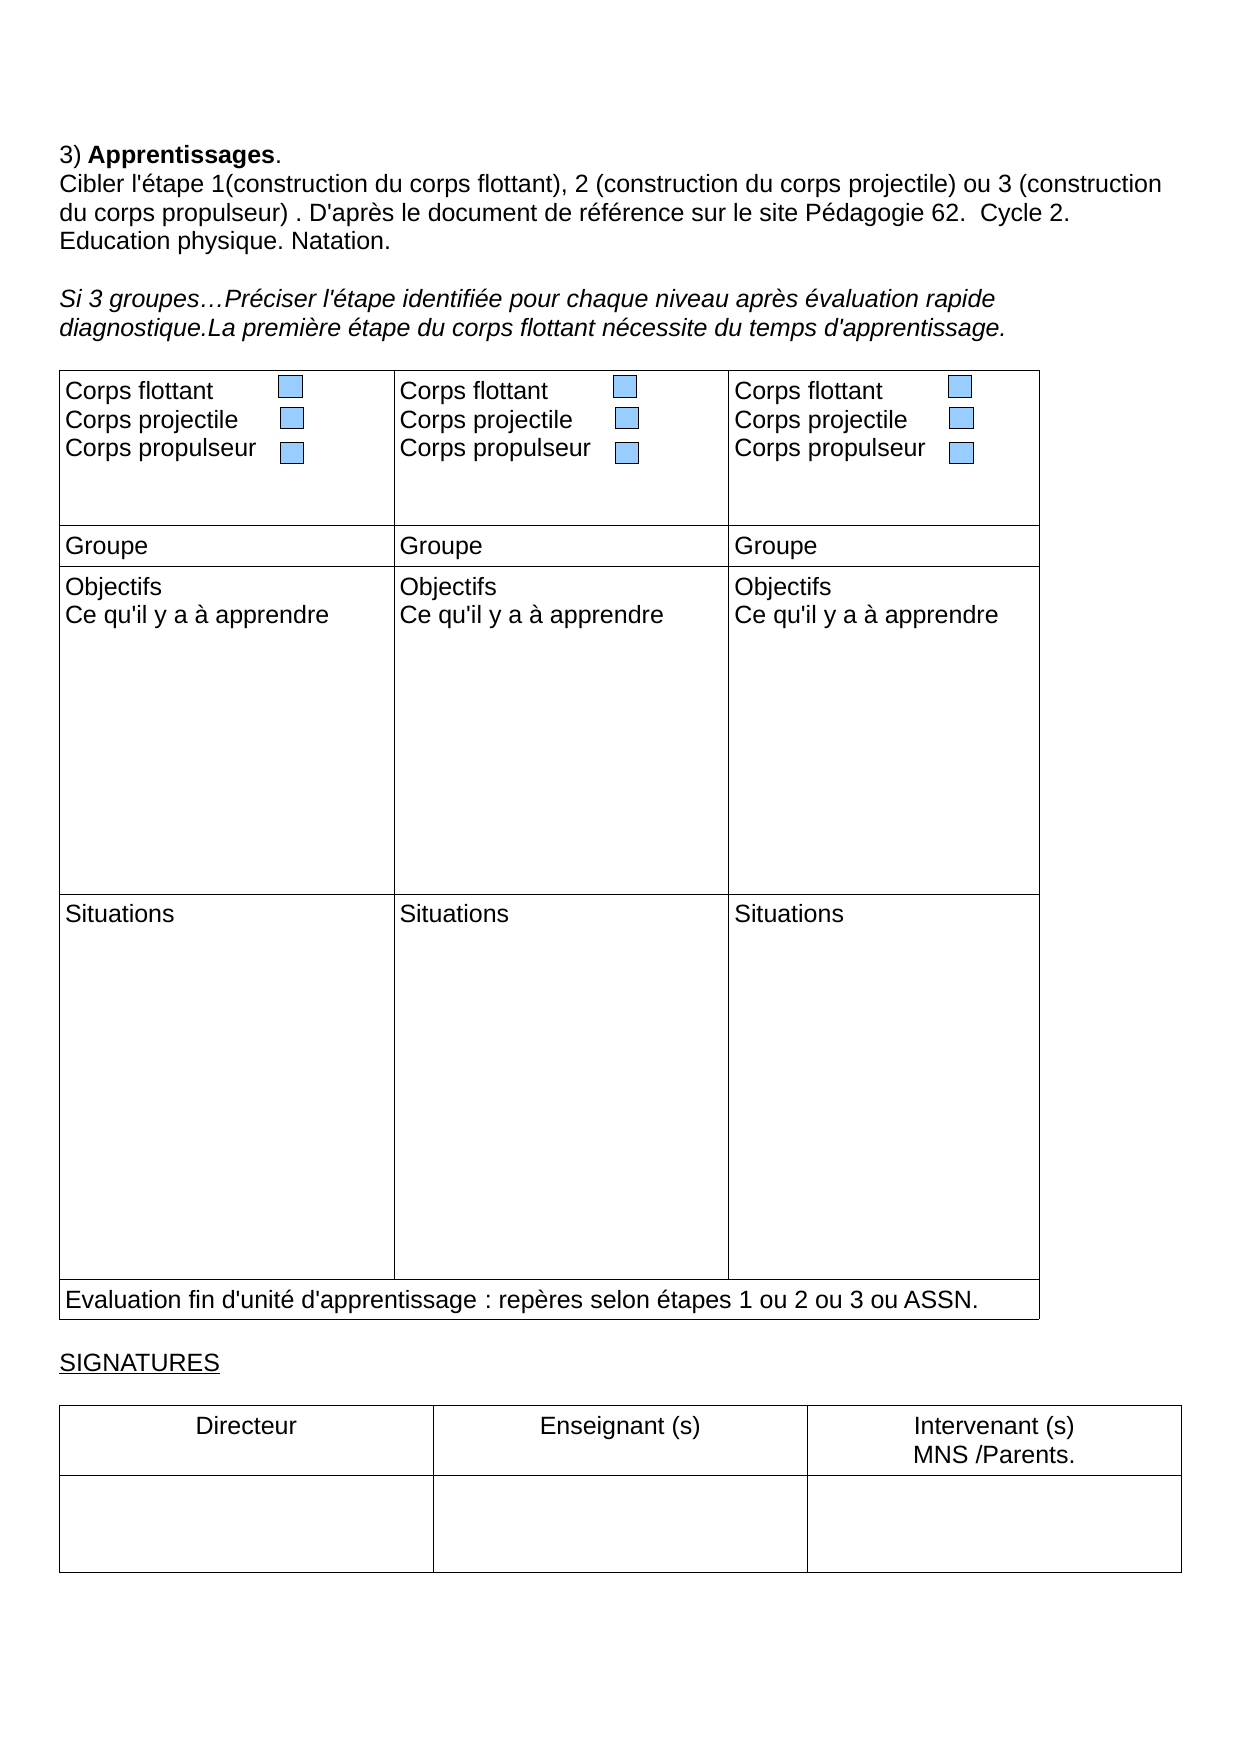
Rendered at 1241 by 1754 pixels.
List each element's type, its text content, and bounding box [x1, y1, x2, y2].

table_cell Objectifs Ce qu'il y a à apprendre [395, 567, 728, 893]
table_cell Objectifs Ce qu'il y a à apprendre [60, 567, 394, 893]
table_cell Groupe [729, 526, 1039, 566]
table_header Corps flottant Corps projectile Corps propulseur [395, 371, 728, 525]
text Cibler l'étape 1(construction du corps flottant), 2 (construction du corps projectile) ou 3 (construction du corps propulseur) . D'après le document de référence sur le site Pédagogie 62. Cycle 2. Education physique. Natation. [59, 169, 1181, 255]
table_header Directeur [60, 1406, 433, 1474]
table_cell Groupe [395, 526, 728, 566]
table_header Intervenant (s) MNS /Parents. [808, 1406, 1181, 1474]
table_cell Situations [729, 895, 1039, 1279]
table_cell [808, 1476, 1181, 1572]
table_cell Situations [395, 895, 728, 1279]
table_header Enseignant (s) [434, 1406, 807, 1474]
table_header Corps flottant Corps projectile Corps propulseur [729, 371, 1039, 525]
text SIGNATURES [59, 1348, 1181, 1377]
table_cell Objectifs Ce qu'il y a à apprendre [729, 567, 1039, 893]
text Si 3 groupes…Préciser l'étape identifiée pour chaque niveau après évaluation rapide diagnostique.La première étape du corps flottant nécessite du temps d'apprentissage. [59, 284, 1181, 341]
table_cell [60, 1476, 433, 1572]
table_cell Evaluation fin d'unité d'apprentissage : repères selon étapes 1 ou 2 ou 3 ou ASSN. [60, 1280, 1039, 1319]
text 3) Apprentissages. [59, 140, 1181, 169]
table_cell Groupe [60, 526, 394, 566]
table_header Corps flottant Corps projectile Corps propulseur [60, 371, 394, 525]
table_cell [434, 1476, 807, 1572]
table_cell Situations [60, 895, 394, 1279]
